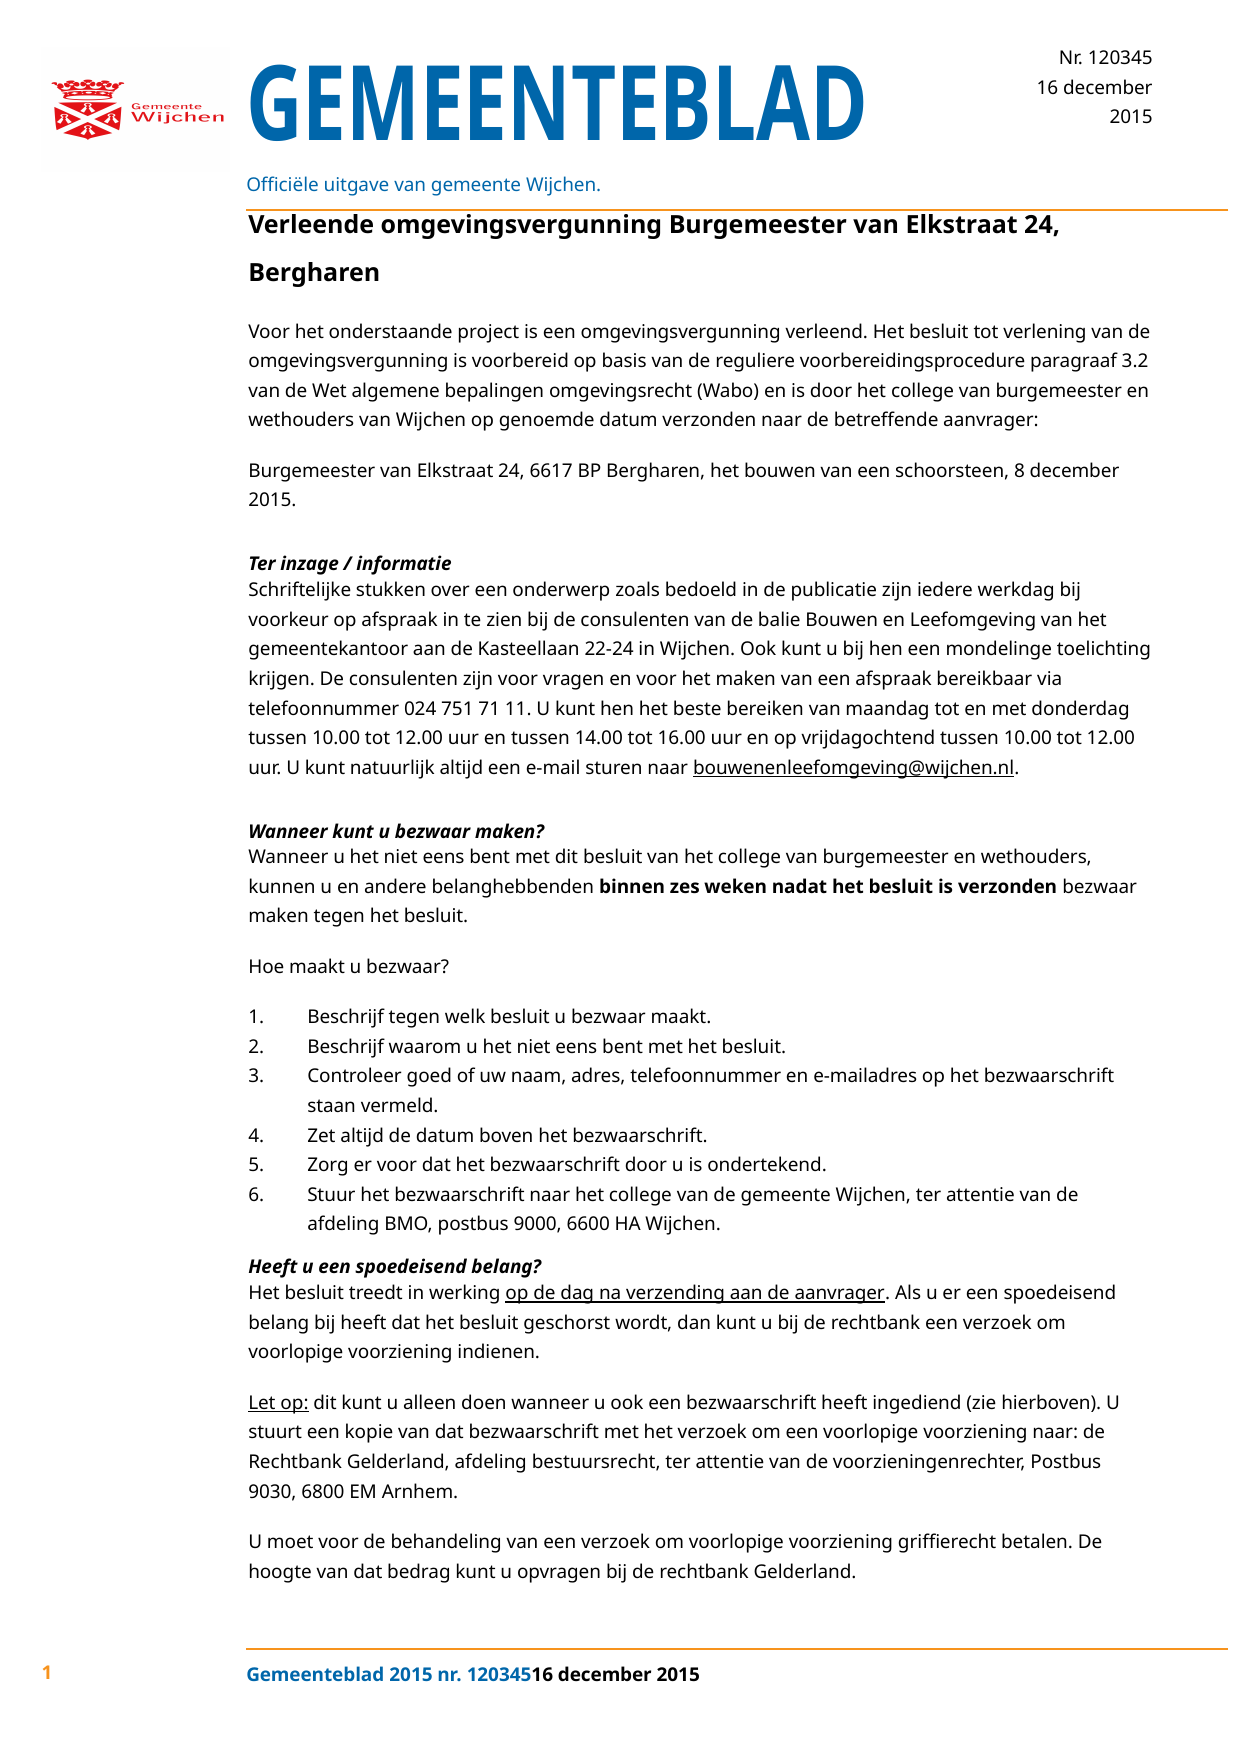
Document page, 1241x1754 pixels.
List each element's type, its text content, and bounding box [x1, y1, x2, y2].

list Zet altijd de datum boven het bezwaarschrift. [248, 1122, 1152, 1148]
text Wanneer u het niet eens bent met dit besluit van het college van burgemeester en wethouders, kunnen u en andere belanghebbenden binnen zes weken nadat het besluit is verzonden bezwaar maken tegen het besluit. [248, 843, 1152, 928]
text Schriftelijke stukken over een onderwerp zoals bedoeld in de publicatie zijn iedere werkdag bij voorkeur op afspraak in te zien bij de consulenten van de balie Bouwen en Leefomgeving van het gemeentekantoor aan de Kasteellaan 22-24 in Wijchen. Ook kunt u bij hen een mondelinge toelichting krijgen. De consulenten zijn voor vragen en voor het maken van een afspraak bereikbaar via telefoonnummer 024 751 71 11. U kunt hen het beste bereiken van maandag tot en met donderdag tussen 10.00 tot 12.00 uur en tussen 14.00 tot 16.00 uur en op vrijdagochtend tussen 10.00 tot 12.00 uur. U kunt natuurlijk altijd een e-mail sturen naar bouwenenleefomgeving@wijchen.nl. [248, 576, 1152, 779]
text Hoe maakt u bezwaar? [248, 953, 1152, 979]
text Wanneer kunt u bezwaar maken? [248, 818, 1152, 843]
text Heeft u een spoedeisend belang? [248, 1254, 1152, 1279]
text Let op: dit kunt u alleen doen wanneer u ook een bezwaarschrift heeft ingediend (zie hierboven). U stuurt een kopie van dat bezwaarschrift met het verzoek om een voorlopige voorziening naar: de Rechtbank Gelderland, afdeling bestuursrecht, ter attentie van de voorzieningenrechter, Postbus 9030, 6800 EM Arnhem. [248, 1389, 1152, 1503]
list Controleer goed of uw naam, adres, telefoonnummer en e-mailadres op het bezwaarschrift staan vermeld. [248, 1063, 1152, 1118]
text U moet voor de behandeling van een verzoek om voorlopige voorziening griffierecht betalen. De hoogte van dat bedrag kunt u opvragen bij de rechtbank Gelderland. [248, 1528, 1152, 1583]
list Beschrijf tegen welk besluit u bezwaar maakt. [248, 1003, 1152, 1029]
text Burgemeester van Elkstraat 24, 6617 BP Bergharen, het bouwen van een schoorsteen, 8 december 2015. [248, 457, 1152, 512]
list Zorg er voor dat het bezwaarschrift door u is ondertekend. [248, 1151, 1152, 1177]
list Stuur het bezwaarschrift naar het college van de gemeente Wijchen, ter attentie van de afdeling BMO, postbus 9000, 6600 HA Wijchen. [248, 1181, 1152, 1236]
list Beschrijf waarom u het niet eens bent met het besluit. [248, 1033, 1152, 1059]
text Het besluit treedt in werking op de dag na verzending aan de aanvrager. Als u er een spoedeisend belang bij heeft dat het besluit geschorst wordt, dan kunt u bij de rechtbank een verzoek om voorlopige voorziening indienen. [248, 1279, 1152, 1364]
picture [41, 47, 231, 172]
text Ter inzage / informatie [248, 551, 1152, 576]
text Verleende omgevingsvergunning Burgemeester van Elkstraat 24, Bergharen [248, 211, 1152, 288]
text Voor het onderstaande project is een omgevingsvergunning verleend. Het besluit tot verlening van de omgevingsvergunning is voorbereid op basis van de reguliere voorbereidingsprocedure paragraaf 3.2 van de Wet algemene bepalingen omgevingsrecht (Wabo) en is door het college van burgemeester en wethouders van Wijchen op genoemde datum verzonden naar de betreffende aanvrager: [248, 318, 1152, 432]
